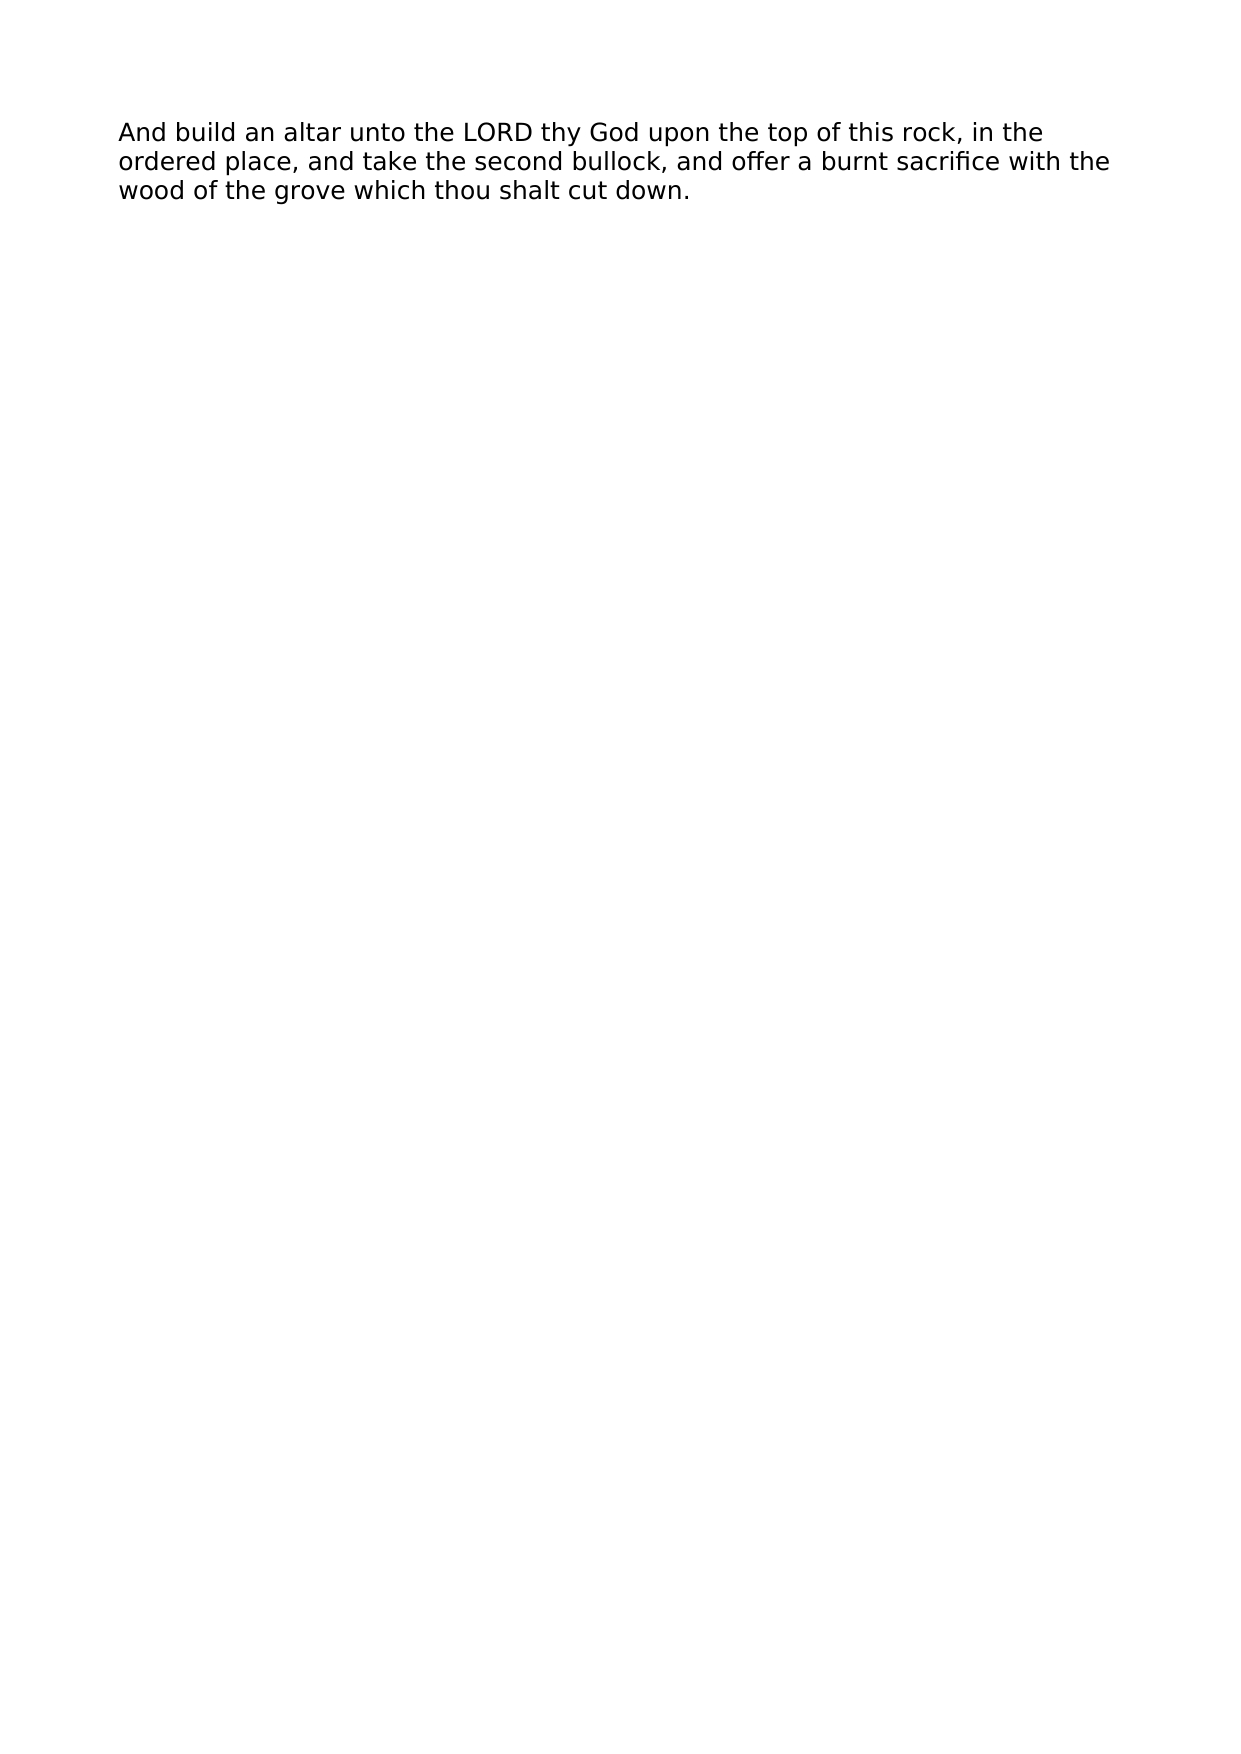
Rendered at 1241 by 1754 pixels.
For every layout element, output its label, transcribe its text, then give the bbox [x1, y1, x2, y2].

text And build an altar unto the LORD thy God upon the top of this rock, in the ordered place, and take the second bullock, and offer a burnt sacrifice with the wood of the grove which thou shalt cut down. [118, 118, 1122, 206]
